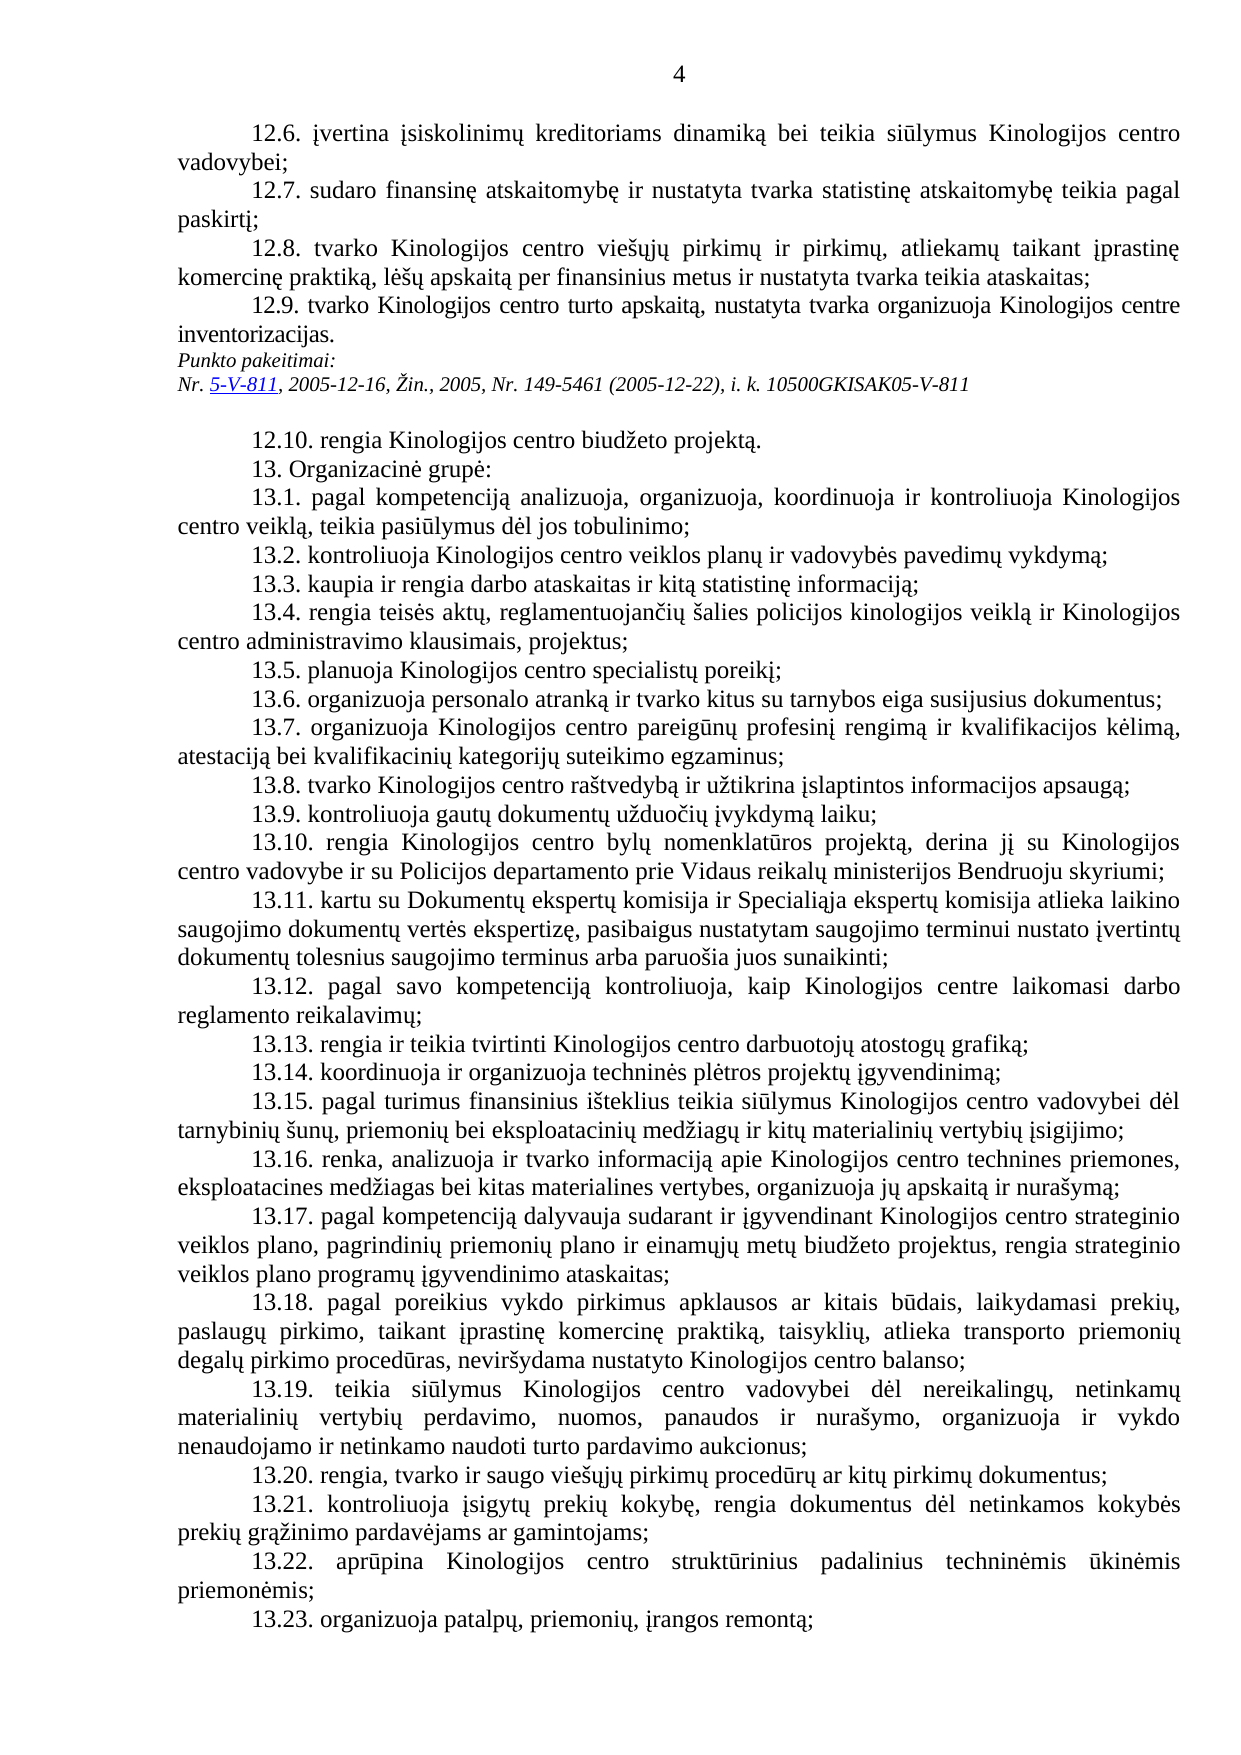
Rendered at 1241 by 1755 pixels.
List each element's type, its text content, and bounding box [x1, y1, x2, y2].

text 13.18. pagal poreikius vykdo pirkimus apklausos ar kitais būdais, laikydamasi prekių, paslaugų pirkimo, taikant įprastinę komercinę praktiką, taisyklių, atlieka transporto priemonių degalų pirkimo procedūras, neviršydama nustatyto Kinologijos centro balanso; [177, 1287, 1181, 1374]
text 13.21. kontroliuoja įsigytų prekių kokybę, rengia dokumentus dėl netinkamos kokybės prekių grąžinimo pardavėjams ar gamintojams; [177, 1489, 1181, 1546]
text 13.1. pagal kompetenciją analizuoja, organizuoja, koordinuoja ir kontroliuoja Kinologijos centro veiklą, teikia pasiūlymus dėl jos tobulinimo; [177, 482, 1181, 540]
text 13.14. koordinuoja ir organizuoja techninės plėtros projektų įgyvendinimą; [177, 1057, 1181, 1086]
text 13.10. rengia Kinologijos centro bylų nomenklatūros projektą, derina jį su Kinologijos centro vadovybe ir su Policijos departamento prie Vidaus reikalų ministerijos Bendruoju skyriumi; [177, 827, 1181, 885]
text 12.7. sudaro finansinę atskaitomybę ir nustatyta tvarka statistinę atskaitomybę teikia pagal paskirtį; [177, 176, 1181, 233]
text 13.20. rengia, tvarko ir saugo viešųjų pirkimų procedūrų ar kitų pirkimų dokumentus; [177, 1460, 1181, 1489]
text 13.11. kartu su Dokumentų ekspertų komisija ir Specialiąja ekspertų komisija atlieka laikino saugojimo dokumentų vertės ekspertizę, pasibaigus nustatytam saugojimo terminui nustato įvertintų dokumentų tolesnius saugojimo terminus arba paruošia juos sunaikinti; [177, 885, 1181, 971]
text 13.9. kontroliuoja gautų dokumentų užduočių įvykdymą laiku; [177, 799, 1181, 827]
text 13.16. renka, analizuoja ir tvarko informaciją apie Kinologijos centro technines priemones, eksploatacines medžiagas bei kitas materialines vertybes, organizuoja jų apskaitą ir nurašymą; [177, 1144, 1181, 1201]
text 12.10. rengia Kinologijos centro biudžeto projektą. [177, 425, 1181, 454]
text 13.15. pagal turimus finansinius išteklius teikia siūlymus Kinologijos centro vadovybei dėl tarnybinių šunų, priemonių bei eksploatacinių medžiagų ir kitų materialinių vertybių įsigijimo; [177, 1086, 1181, 1144]
text 13.7. organizuoja Kinologijos centro pareigūnų profesinį rengimą ir kvalifikacijos kėlimą, atestaciją bei kvalifikacinių kategorijų suteikimo egzaminus; [177, 712, 1181, 770]
text 13.6. organizuoja personalo atranką ir tvarko kitus su tarnybos eiga susijusius dokumentus; [177, 684, 1181, 712]
text Nr. 5-V-811, 2005-12-16, Žin., 2005, Nr. 149-5461 (2005-12-22), i. k. 10500GKISAK05-V-811 [177, 372, 1181, 396]
text 13.13. rengia ir teikia tvirtinti Kinologijos centro darbuotojų atostogų grafiką; [177, 1029, 1181, 1057]
text 13.17. pagal kompetenciją dalyvauja sudarant ir įgyvendinant Kinologijos centro strateginio veiklos plano, pagrindinių priemonių plano ir einamųjų metų biudžeto projektus, rengia strateginio veiklos plano programų įgyvendinimo ataskaitas; [177, 1201, 1181, 1287]
text 12.8. tvarko Kinologijos centro viešųjų pirkimų ir pirkimų, atliekamų taikant įprastinę komercinę praktiką, lėšų apskaitą per finansinius metus ir nustatyta tvarka teikia ataskaitas; [177, 233, 1181, 291]
text 12.9. tvarko Kinologijos centro turto apskaitą, nustatyta tvarka organizuoja Kinologijos centre inventorizacijas. [177, 291, 1181, 348]
text Punkto pakeitimai: [177, 348, 1181, 372]
text 13.5. planuoja Kinologijos centro specialistų poreikį; [177, 655, 1181, 684]
text 13.8. tvarko Kinologijos centro raštvedybą ir užtikrina įslaptintos informacijos apsaugą; [177, 770, 1181, 799]
text 13.23. organizuoja patalpų, priemonių, įrangos remontą; [177, 1604, 1181, 1632]
text 13.19. teikia siūlymus Kinologijos centro vadovybei dėl nereikalingų, netinkamų materialinių vertybių perdavimo, nuomos, panaudos ir nurašymo, organizuoja ir vykdo nenaudojamo ir netinkamo naudoti turto pardavimo aukcionus; [177, 1374, 1181, 1460]
text 13.2. kontroliuoja Kinologijos centro veiklos planų ir vadovybės pavedimų vykdymą; [177, 540, 1181, 569]
text 13.12. pagal savo kompetenciją kontroliuoja, kaip Kinologijos centre laikomasi darbo reglamento reikalavimų; [177, 971, 1181, 1029]
text 13.3. kaupia ir rengia darbo ataskaitas ir kitą statistinę informaciją; [177, 569, 1181, 597]
text 12.6. įvertina įsiskolinimų kreditoriams dinamiką bei teikia siūlymus Kinologijos centro vadovybei; [177, 118, 1181, 176]
text 13. Organizacinė grupė: [177, 454, 1181, 482]
text 13.22. aprūpina Kinologijos centro struktūrinius padalinius techninėmis ūkinėmis priemonėmis; [177, 1546, 1181, 1604]
text 13.4. rengia teisės aktų, reglamentuojančių šalies policijos kinologijos veiklą ir Kinologijos centro administravimo klausimais, projektus; [177, 597, 1181, 655]
